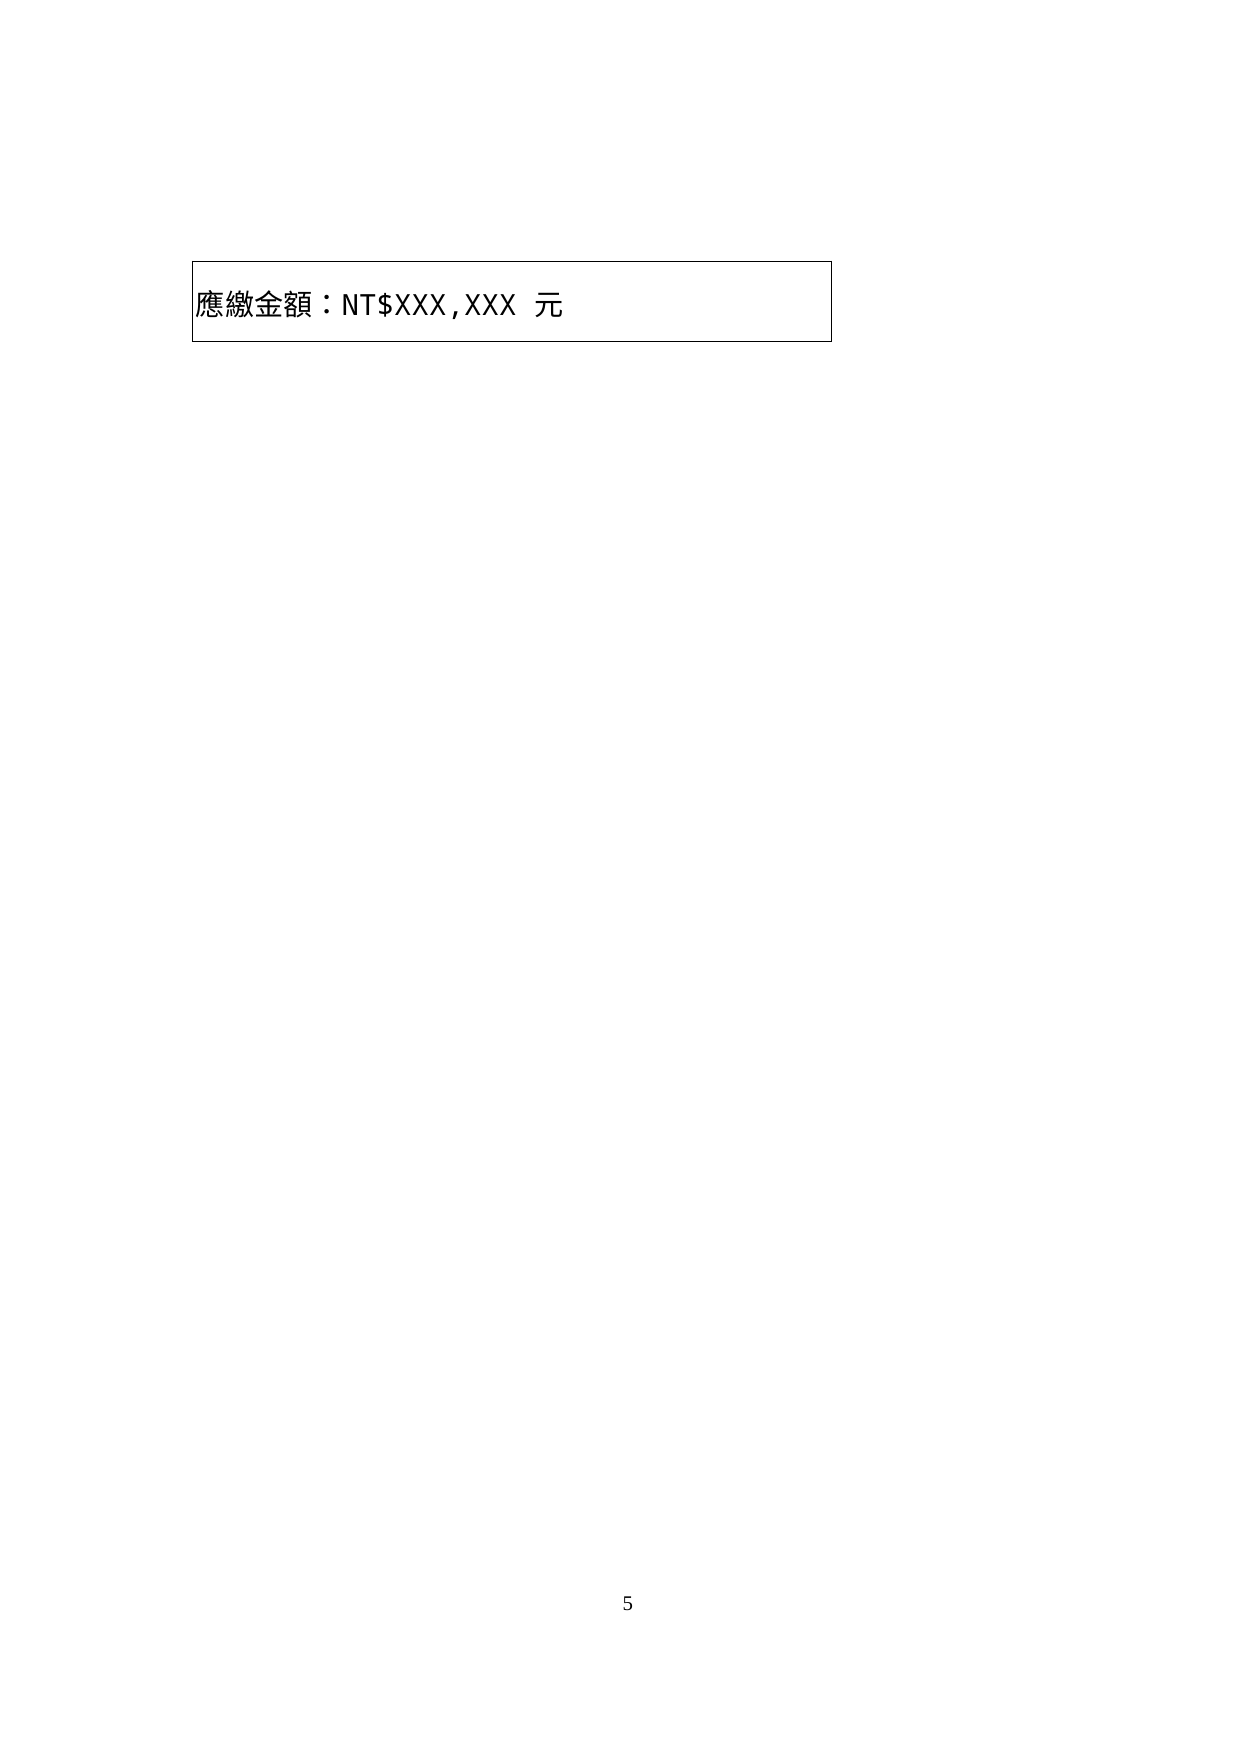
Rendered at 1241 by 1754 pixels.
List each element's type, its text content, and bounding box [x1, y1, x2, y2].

table_header 待補費案件繳費資訊 案號：XXX年訴字第000000號 股別：○股 費別：○○費 應繳款人：○○○ 案由：○○○○○○○ 繳款期限：以法院所命繳款期限為準 繳費帳戶資訊如下： 轉入銀行代碼：XXX ( 銀行 ) 收款行： 銀行 分行 戶名：臺灣○○法院 銷帳編號（轉入帳號）：XXXXXXXXXXXXXX 應繳金額：NT$XXX,XXX 元 [193, 262, 831, 341]
